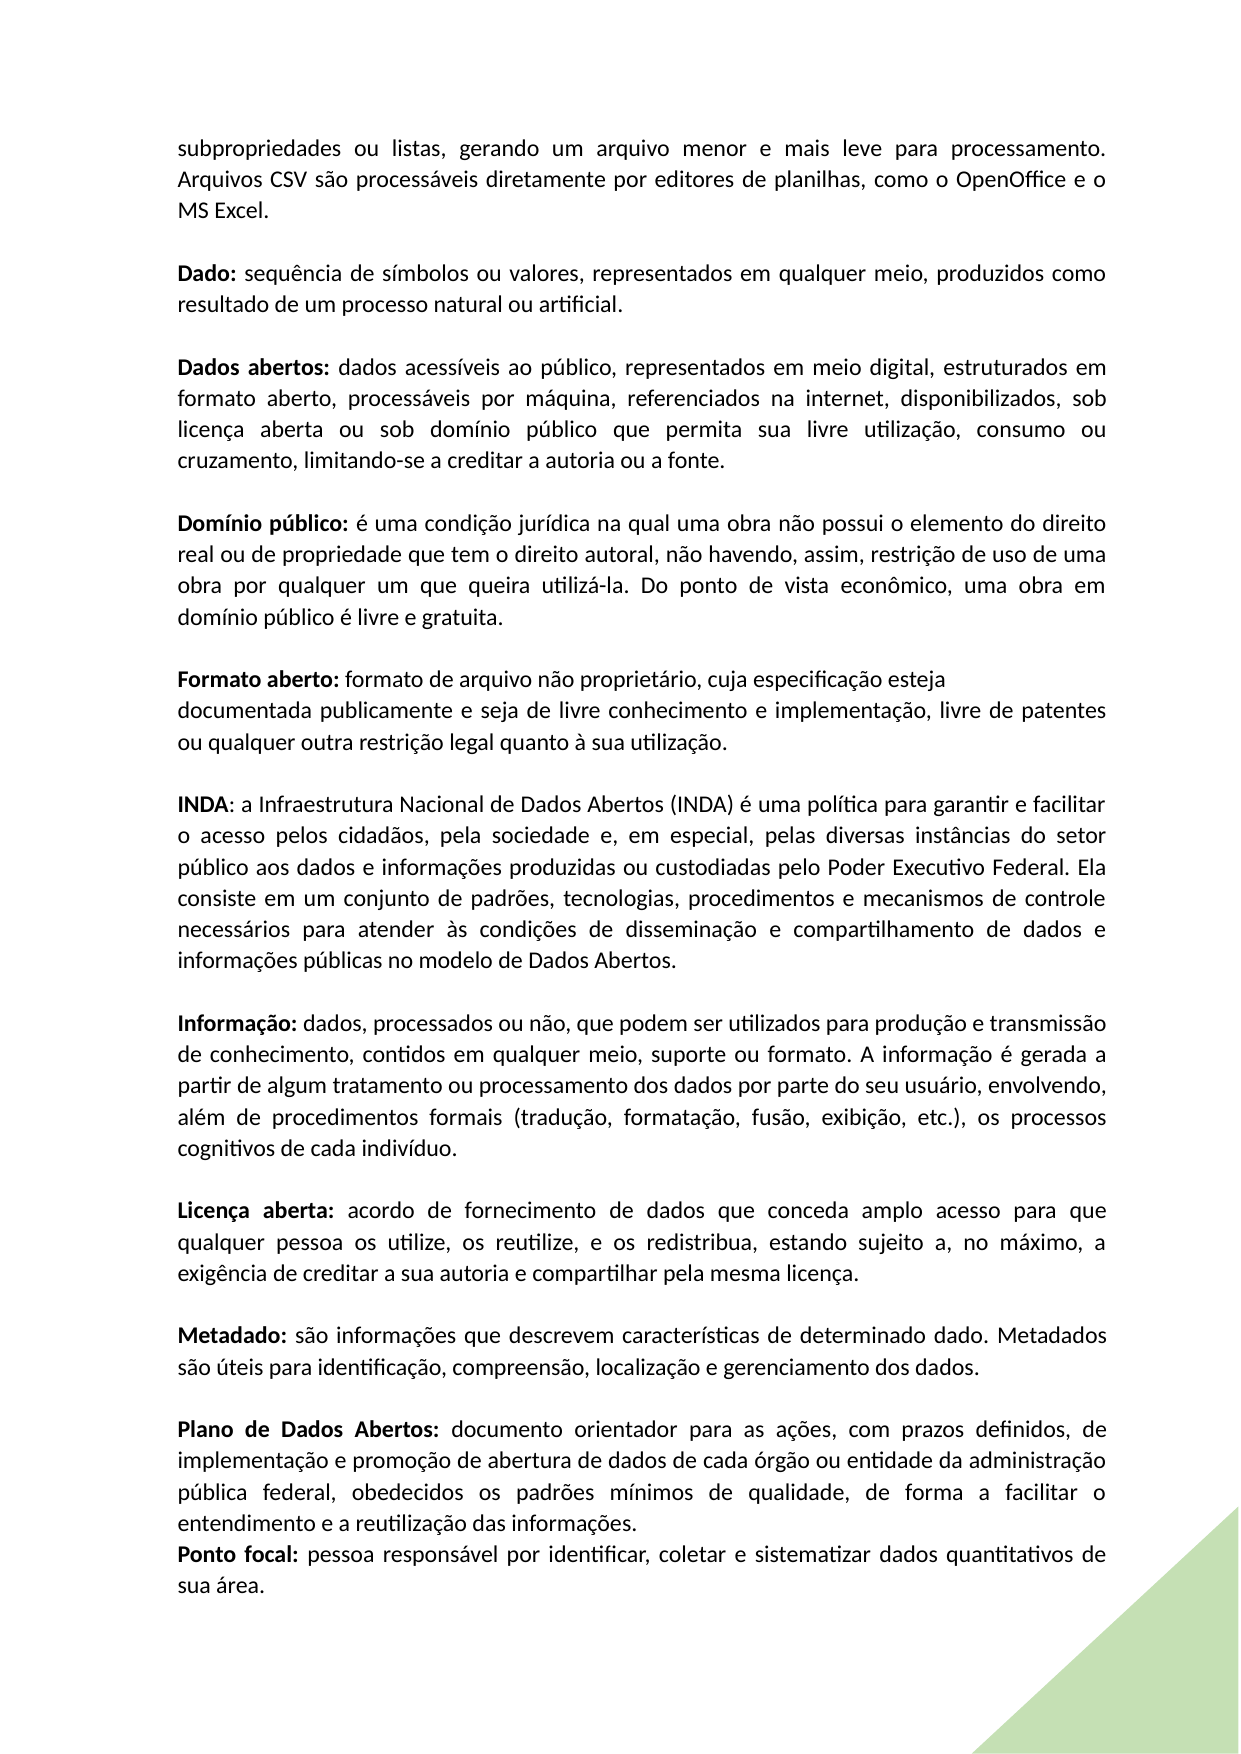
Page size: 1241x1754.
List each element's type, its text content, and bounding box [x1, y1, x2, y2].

text Licença aberta: acordo de fornecimento de dados que conceda amplo acesso para que qualquer pessoa os utilize, os reutilize, e os redistribua, estando sujeito a, no máximo, a exigência de creditar a sua autoria e compartilhar pela mesma licença. [177, 1195, 1107, 1287]
text Informação: dados, processados ou não, que podem ser utilizados para produção e transmissão de conhecimento, contidos em qualquer meio, suporte ou formato. A informação é gerada a partir de algum tratamento ou processamento dos dados por parte do seu usuário, envolvendo, além de procedimentos formais (tradução, formatação, fusão, exibição, etc.), os processos cognitivos de cada indivíduo. [177, 1008, 1107, 1162]
text subpropriedades ou listas, gerando um arquivo menor e mais leve para processamento. Arquivos CSV são processáveis diretamente por editores de planilhas, como o OpenOffice e o MS Excel. [177, 133, 1107, 225]
text Ponto focal: pessoa responsável por identificar, coletar e sistematizar dados quantitativos de sua área. [177, 1539, 1107, 1600]
text Formato aberto: formato de arquivo não proprietário, cuja especificação esteja [177, 664, 1107, 693]
text documentada publicamente e seja de livre conhecimento e implementação, livre de patentes ou qualquer outra restrição legal quanto à sua utilização. [177, 695, 1107, 756]
text INDA: a Infraestrutura Nacional de Dados Abertos (INDA) é uma política para garantir e facilitar o acesso pelos cidadãos, pela sociedade e, em especial, pelas diversas instâncias do setor público aos dados e informações produzidas ou custodiadas pelo Poder Executivo Federal. Ela consiste em um conjunto de padrões, tecnologias, procedimentos e mecanismos de controle necessários para atender às condições de disseminação e compartilhamento de dados e informações públicas no modelo de Dados Abertos. [177, 789, 1107, 975]
text Metadado: são informações que descrevem características de determinado dado. Metadados são úteis para identificação, compreensão, localização e gerenciamento dos dados. [177, 1320, 1107, 1381]
text Domínio público: é uma condição jurídica na qual uma obra não possui o elemento do direito real ou de propriedade que tem o direito autoral, não havendo, assim, restrição de uso de uma obra por qualquer um que queira utilizá-la. Do ponto de vista econômico, uma obra em domínio público é livre e gratuita. [177, 508, 1107, 631]
text Plano de Dados Abertos: documento orientador para as ações, com prazos definidos, de implementação e promoção de abertura de dados de cada órgão ou entidade da administração pública federal, obedecidos os padrões mínimos de qualidade, de forma a facilitar o entendimento e a reutilização das informações. [177, 1414, 1107, 1537]
text Dado: sequência de símbolos ou valores, representados em qualquer meio, produzidos como resultado de um processo natural ou artificial. [177, 258, 1107, 318]
text Dados abertos: dados acessíveis ao público, representados em meio digital, estruturados em formato aberto, processáveis por máquina, referenciados na internet, disponibilizados, sob licença aberta ou sob domínio público que permita sua livre utilização, consumo ou cruzamento, limitando-se a creditar a autoria ou a fonte. [177, 352, 1107, 475]
